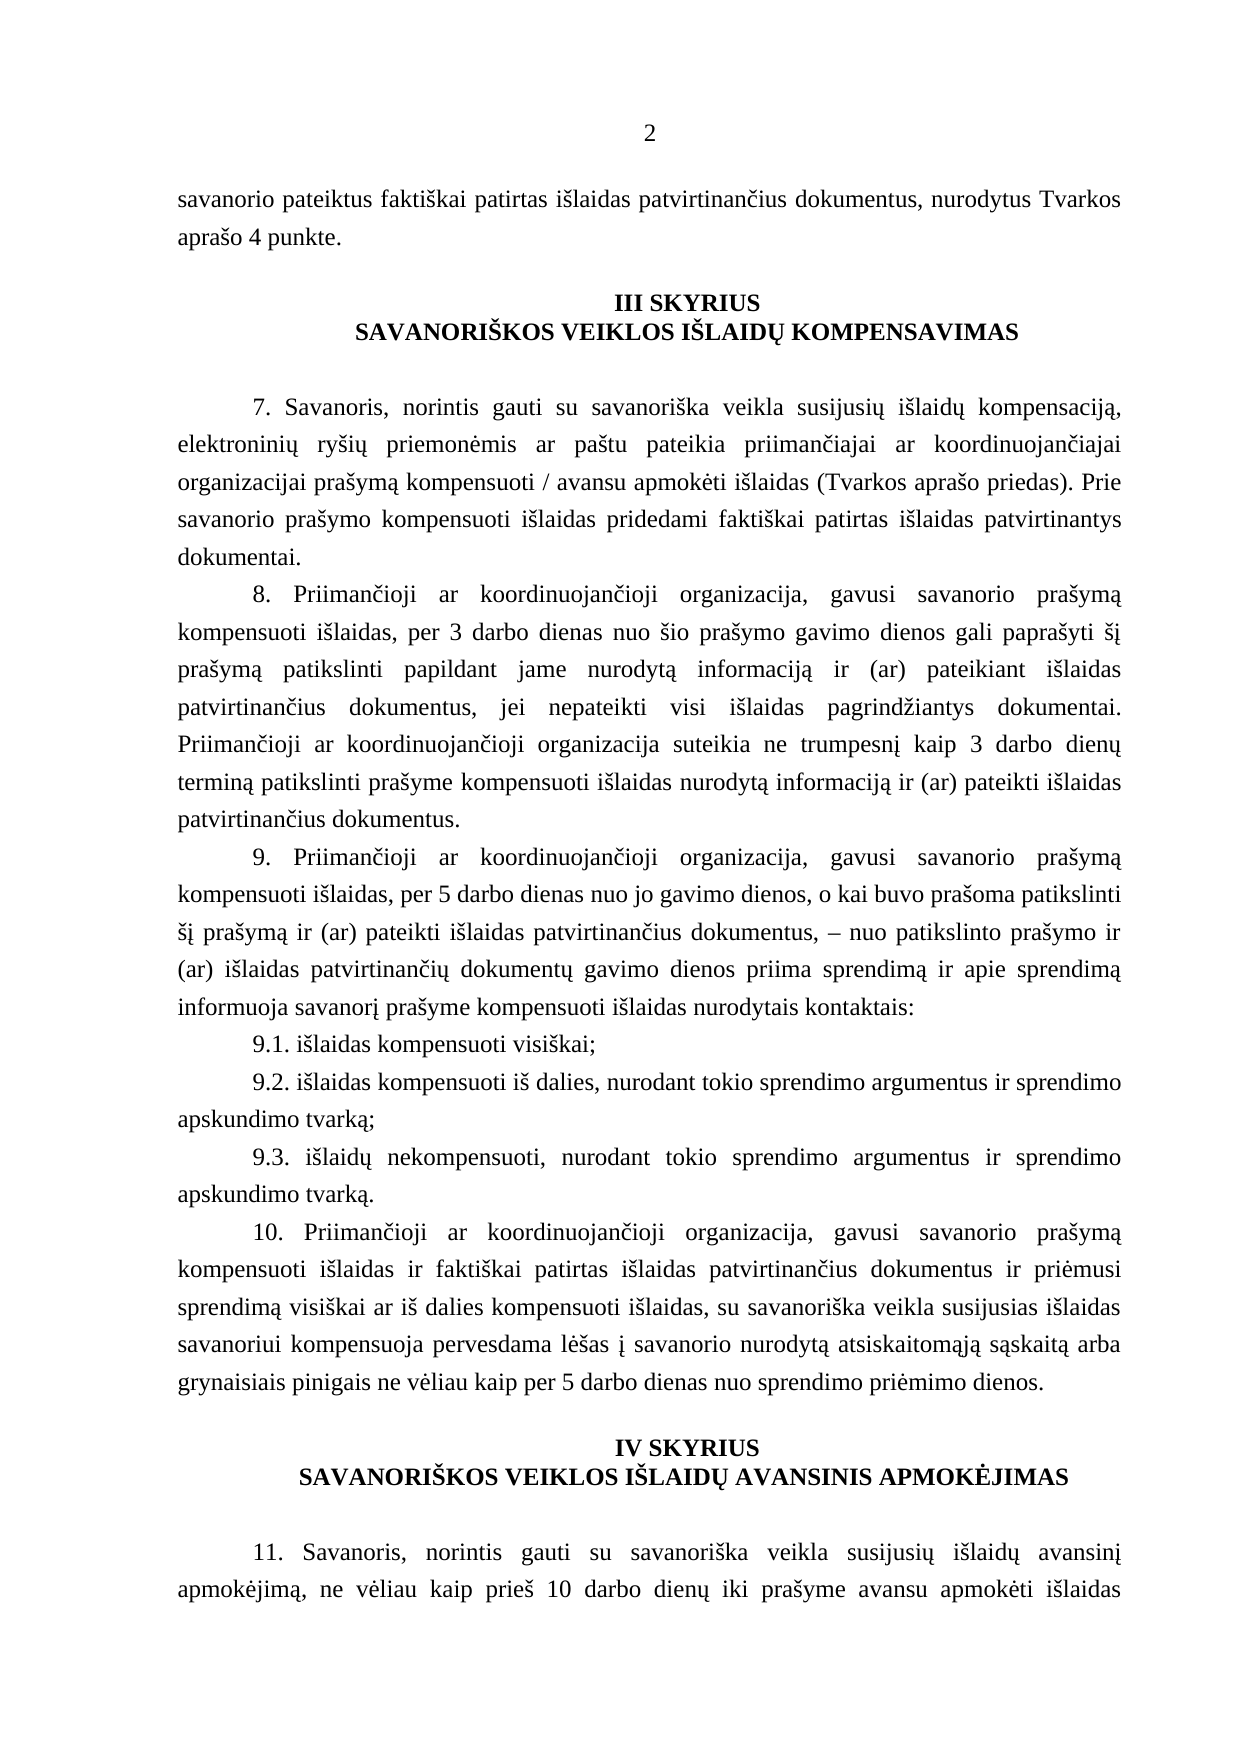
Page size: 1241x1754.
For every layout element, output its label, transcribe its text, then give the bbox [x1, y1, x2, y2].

text 8. Priimančioji ar koordinuojančioji organizacija, gavusi savanorio prašymą kompensuoti išlaidas, per 3 darbo dienas nuo šio prašymo gavimo dienos gali paprašyti šį prašymą patikslinti papildant jame nurodytą informaciją ir (ar) pateikiant išlaidas patvirtinančius dokumentus, jei nepateikti visi išlaidas pagrindžiantys dokumentai. Priimančioji ar koordinuojančioji organizacija suteikia ne trumpesnį kaip 3 darbo dienų terminą patikslinti prašyme kompensuoti išlaidas nurodytą informaciją ir (ar) pateikti išlaidas patvirtinančius dokumentus. [177, 571, 1122, 833]
text 10. Priimančioji ar koordinuojančioji organizacija, gavusi savanorio prašymą kompensuoti išlaidas ir faktiškai patirtas išlaidas patvirtinančius dokumentus ir priėmusi sprendimą visiškai ar iš dalies kompensuoti išlaidas, su savanoriška veikla susijusias išlaidas savanoriui kompensuoja pervesdama lėšas į savanorio nurodytą atsiskaitomąją sąskaitą arba grynaisiais pinigais ne vėliau kaip per 5 darbo dienas nuo sprendimo priėmimo dienos. [177, 1208, 1122, 1396]
text savanorio pateiktus faktiškai patirtas išlaidas patvirtinančius dokumentus, nurodytus Tvarkos aprašo 4 punkte. [177, 176, 1122, 251]
text 9. Priimančioji ar koordinuojančioji organizacija, gavusi savanorio prašymą kompensuoti išlaidas, per 5 darbo dienas nuo jo gavimo dienos, o kai buvo prašoma patikslinti šį prašymą ir (ar) pateikti išlaidas patvirtinančius dokumentus, – nuo patikslinto prašymo ir (ar) išlaidas patvirtinančių dokumentų gavimo dienos priima sprendimą ir apie sprendimą informuoja savanorį prašyme kompensuoti išlaidas nurodytais kontaktais: [177, 833, 1122, 1021]
text 9.3. išlaidų nekompensuoti, nurodant tokio sprendimo argumentus ir sprendimo apskundimo tvarką. [177, 1133, 1122, 1208]
text 9.2. išlaidas kompensuoti iš dalies, nurodant tokio sprendimo argumentus ir sprendimo apskundimo tvarką; [177, 1058, 1122, 1133]
text SAVANORIŠKOS VEIKLOS IŠLAIDŲ KOMPENSAVIMAS [177, 317, 1122, 346]
text SAVANORIŠKOS VEIKLOS IŠLAIDŲ AVANSINIS APMOKĖJIMAS [177, 1462, 1122, 1491]
text 9.1. išlaidas kompensuoti visiškai; [177, 1021, 1122, 1058]
text 7. Savanoris, norintis gauti su savanoriška veikla susijusių išlaidų kompensaciją, elektroninių ryšių priemonėmis ar paštu pateikia priimančiajai ar koordinuojančiajai organizacijai prašymą kompensuoti / avansu apmokėti išlaidas (Tvarkos aprašo priedas). Prie savanorio prašymo kompensuoti išlaidas pridedami faktiškai patirtas išlaidas patvirtinantys dokumentai. [177, 383, 1122, 571]
text III SKYRIUS [177, 288, 1122, 317]
text IV SKYRIUS [177, 1433, 1122, 1462]
text 11. Savanoris, norintis gauti su savanoriška veikla susijusių išlaidų avansinį apmokėjimą, ne vėliau kaip prieš 10 darbo dienų iki prašyme avansu apmokėti išlaidas [177, 1528, 1122, 1603]
